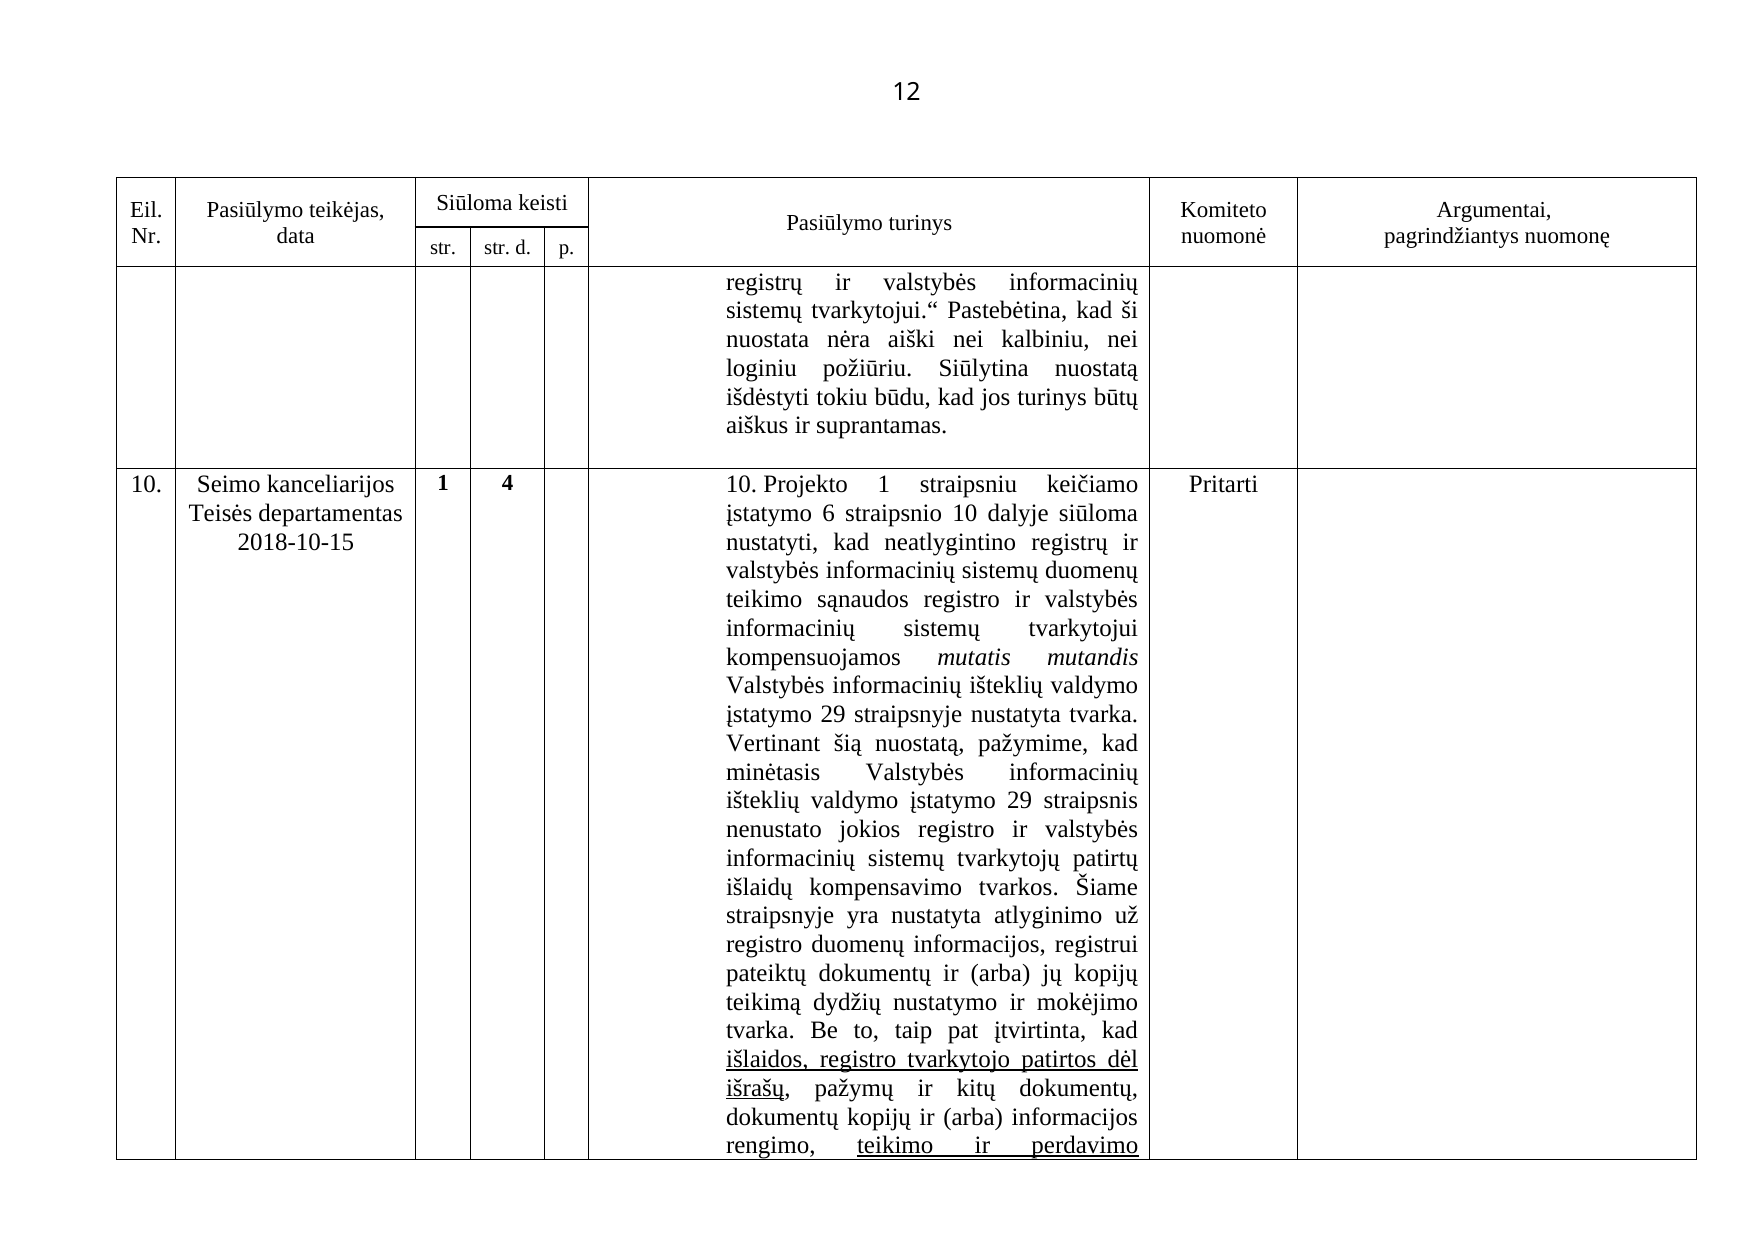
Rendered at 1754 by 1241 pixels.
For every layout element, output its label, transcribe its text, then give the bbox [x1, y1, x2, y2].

table_cell p. [545, 228, 588, 266]
table_cell Pritarti [1150, 469, 1297, 1159]
table_cell registrų ir valstybės informacinių sistemų tvarkytojui.“ Pastebėtina, kad ši nuostata nėra aiški nei kalbiniu, nei loginiu požiūriu. Siūlytina nuostatą išdėstyti tokiu būdu, kad jos turinys būtų aiškus ir suprantamas. [589, 267, 1149, 468]
table_cell [471, 267, 544, 468]
table_cell Projekto 1 straipsniu keičiamo įstatymo 6 straipsnio 10 dalyje siūloma nustatyti, kad neatlygintino registrų ir valstybės informacinių sistemų duomenų teikimo sąnaudos registro ir valstybės informacinių sistemų tvarkytojui kompensuojamos mutatis mutandis Valstybės informacinių išteklių valdymo įstatymo 29 straipsnyje nustatyta tvarka. Vertinant šią nuostatą, pažymime, kad minėtasis Valstybės informacinių išteklių valdymo įstatymo 29 straipsnis nenustato jokios registro ir valstybės informacinių sistemų tvarkytojų patirtų išlaidų kompensavimo tvarkos. Šiame straipsnyje yra nustatyta atlyginimo už registro duomenų informacijos, registrui pateiktų dokumentų ir (arba) jų kopijų teikimą dydžių nustatymo ir mokėjimo tvarka. Be to, taip pat įtvirtinta, kad išlaidos, registro tvarkytojo patirtos dėl išrašų, pažymų ir kitų dokumentų, dokumentų kopijų ir (arba) informacijos rengimo, teikimo ir perdavimo [589, 469, 1149, 1159]
table_cell 4 [471, 469, 544, 1159]
table_cell 10. [117, 469, 175, 1159]
table_cell [1150, 267, 1297, 468]
table_cell str. d. [471, 228, 544, 266]
table_cell [1298, 267, 1696, 468]
table_cell 1 [416, 469, 470, 1159]
table_cell [545, 469, 588, 1159]
table_cell [416, 267, 470, 468]
table_cell [117, 267, 175, 468]
table_cell [1298, 469, 1696, 1159]
table_header Pasiūlymo turinys [589, 178, 1149, 266]
table_header Eil. Nr. [117, 178, 175, 266]
table_cell [545, 267, 588, 468]
table_header Siūloma keisti [416, 178, 588, 226]
table_header Argumentai, pagrindžiantys nuomonę [1298, 178, 1696, 266]
table_header Pasiūlymo teikėjas, data [176, 178, 415, 266]
table_cell str. [416, 228, 470, 266]
table_header Komiteto nuomonė [1150, 178, 1297, 266]
table_cell [176, 267, 415, 468]
table_cell Seimo kanceliarijos Teisės departamentas 2018-10-15 [176, 469, 415, 1159]
